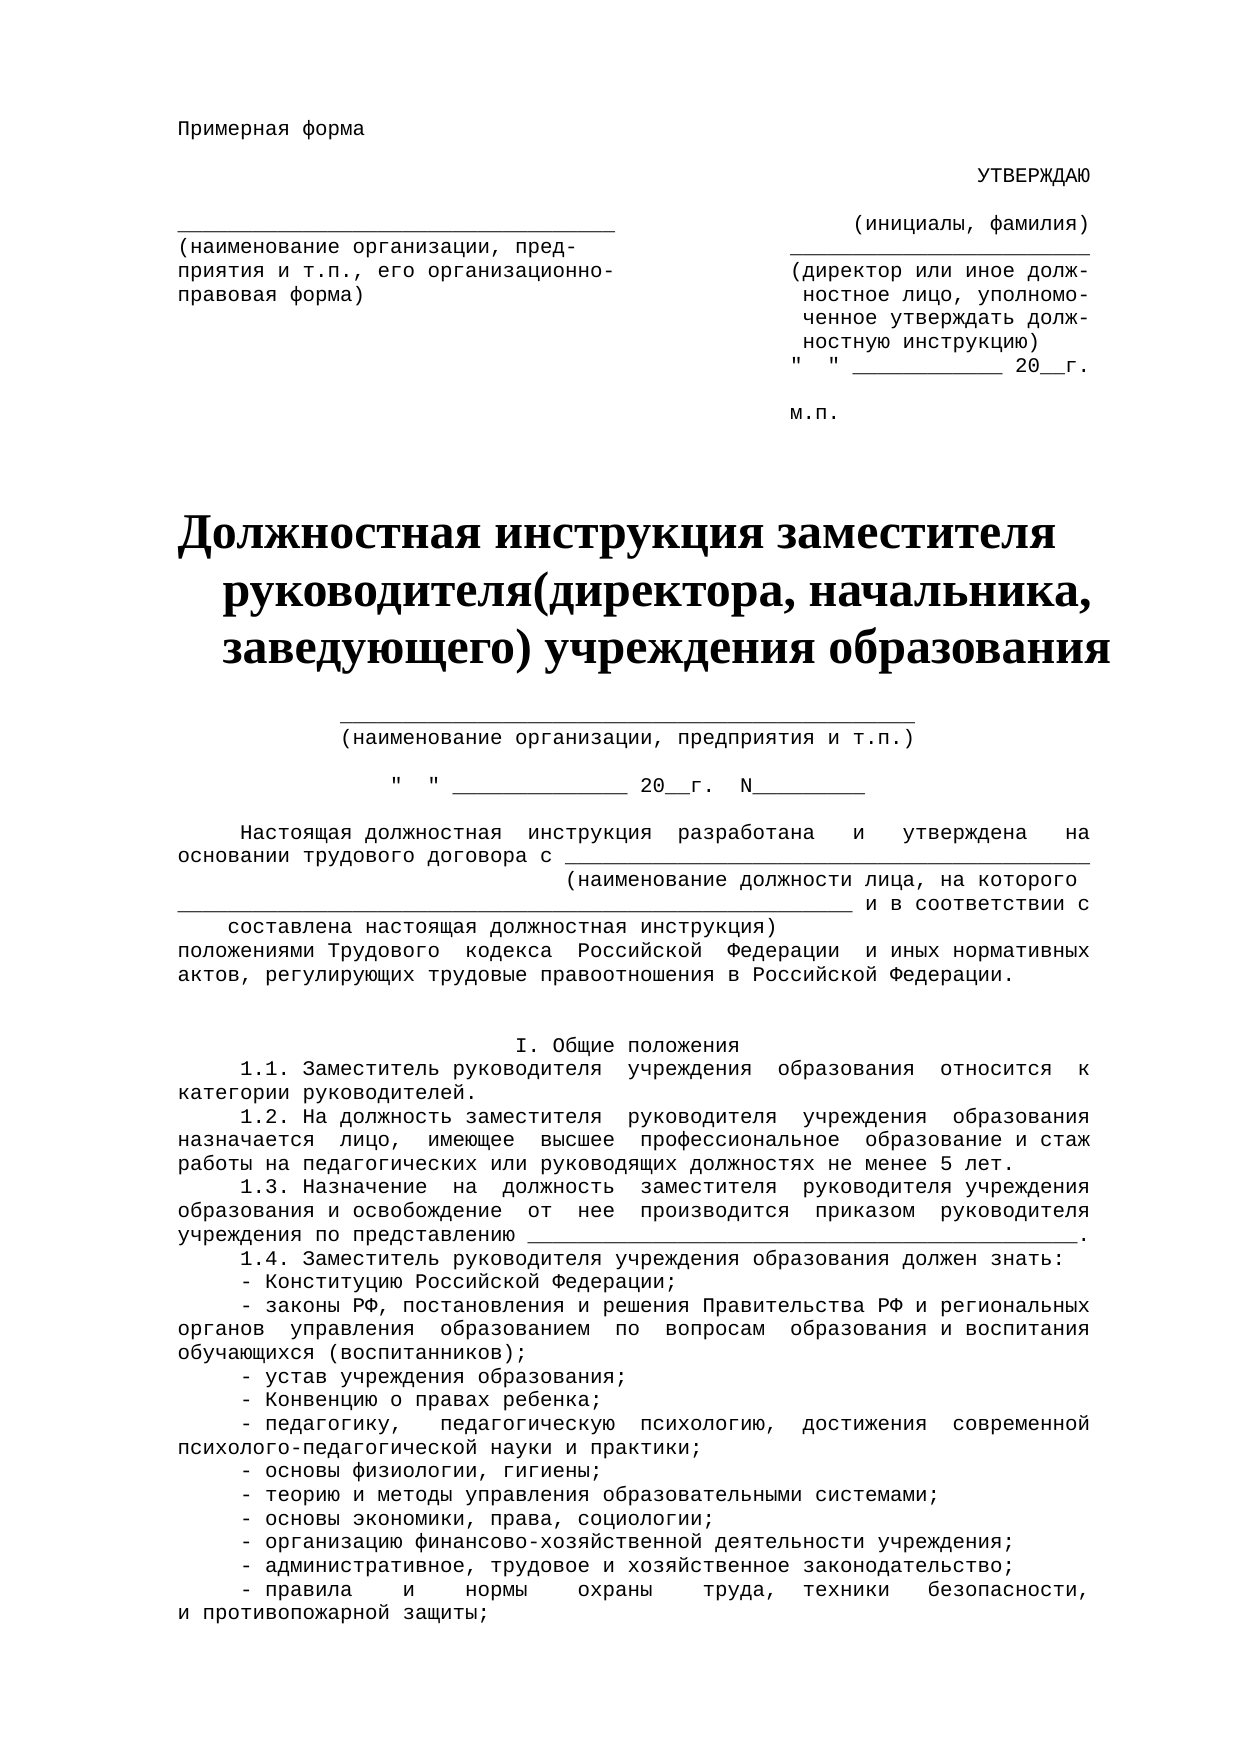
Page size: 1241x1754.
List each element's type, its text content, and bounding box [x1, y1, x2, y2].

text органов управления образованием по вопросам образования и воспитания [177, 1318, 1152, 1342]
text положениями Трудового кодекса Российской Федерации и иных нормативных [177, 940, 1152, 964]
text I. Общие положения [177, 1035, 1152, 1058]
text (наименование должности лица, на которого [177, 869, 1152, 893]
text правовая форма) ностное лицо, уполномо- [177, 284, 1152, 307]
text приятия и т.п., его организационно- (директор или иное долж- [177, 260, 1152, 284]
text - основы физиологии, гигиены; [177, 1460, 1152, 1484]
text - устав учреждения образования; [177, 1366, 1152, 1389]
text - педагогику, педагогическую психологию, достижения современной [177, 1413, 1152, 1437]
text " " ______________ 20__г. N_________ [177, 774, 1152, 798]
text 1.4. Заместитель руководителя учреждения образования должен знать: [177, 1247, 1152, 1271]
text ченное утверждать долж- [177, 307, 1152, 331]
text Примерная форма [177, 118, 1152, 142]
text составлена настоящая должностная инструкция) [177, 916, 1152, 940]
text категории руководителей. [177, 1082, 1152, 1106]
text Настоящая должностная инструкция разработана и утверждена на [177, 822, 1152, 846]
text образования и освобождение от нее производится приказом руководителя [177, 1200, 1152, 1224]
text обучающихся (воспитанников); [177, 1342, 1152, 1366]
text - Конституцию Российской Федерации; [177, 1271, 1152, 1295]
text - теорию и методы управления образовательными системами; [177, 1484, 1152, 1508]
text учреждения по представлению ____________________________________________. [177, 1224, 1152, 1247]
text работы на педагогических или руководящих должностях не менее 5 лет. [177, 1153, 1152, 1177]
text ___________________________________ (инициалы, фамилия) [177, 213, 1152, 236]
text 1.1. Заместитель руководителя учреждения образования относится к [177, 1058, 1152, 1082]
text ностную инструкцию) [177, 331, 1152, 354]
text (наименование организации, предприятия и т.п.) [177, 727, 1152, 751]
text м.п. [177, 402, 1152, 426]
text - правила и нормы охраны труда, техники безопасности, [177, 1578, 1152, 1602]
text - законы РФ, постановления и решения Правительства РФ и региональных [177, 1295, 1152, 1318]
text актов, регулирующих трудовые правоотношения в Российской Федерации. [177, 964, 1152, 987]
text " " ____________ 20__г. [177, 354, 1152, 378]
text назначается лицо, имеющее высшее профессиональное образование и стаж [177, 1129, 1152, 1153]
text УТВЕРЖДАЮ [177, 165, 1152, 189]
text 1.2. На должность заместителя руководителя учреждения образования [177, 1106, 1152, 1129]
text (наименование организации, пред- ________________________ [177, 236, 1152, 260]
text - Конвенцию о правах ребенка; [177, 1389, 1152, 1413]
subtitle Должностная инструкция заместителя руководителя(директора, начальника, заведующего) учреждения образования [177, 502, 1152, 674]
text основании трудового договора с __________________________________________ [177, 846, 1152, 869]
text - организацию финансово-хозяйственной деятельности учреждения; [177, 1531, 1152, 1555]
text - основы экономики, права, социологии; [177, 1508, 1152, 1531]
text и противопожарной защиты; [177, 1602, 1152, 1626]
text 1.3. Назначение на должность заместителя руководителя учреждения [177, 1177, 1152, 1200]
text психолого-педагогической науки и практики; [177, 1437, 1152, 1460]
text ______________________________________________ [177, 704, 1152, 727]
text - административное, трудовое и хозяйственное законодательство; [177, 1555, 1152, 1578]
text ______________________________________________________ и в соответствии с [177, 893, 1152, 916]
